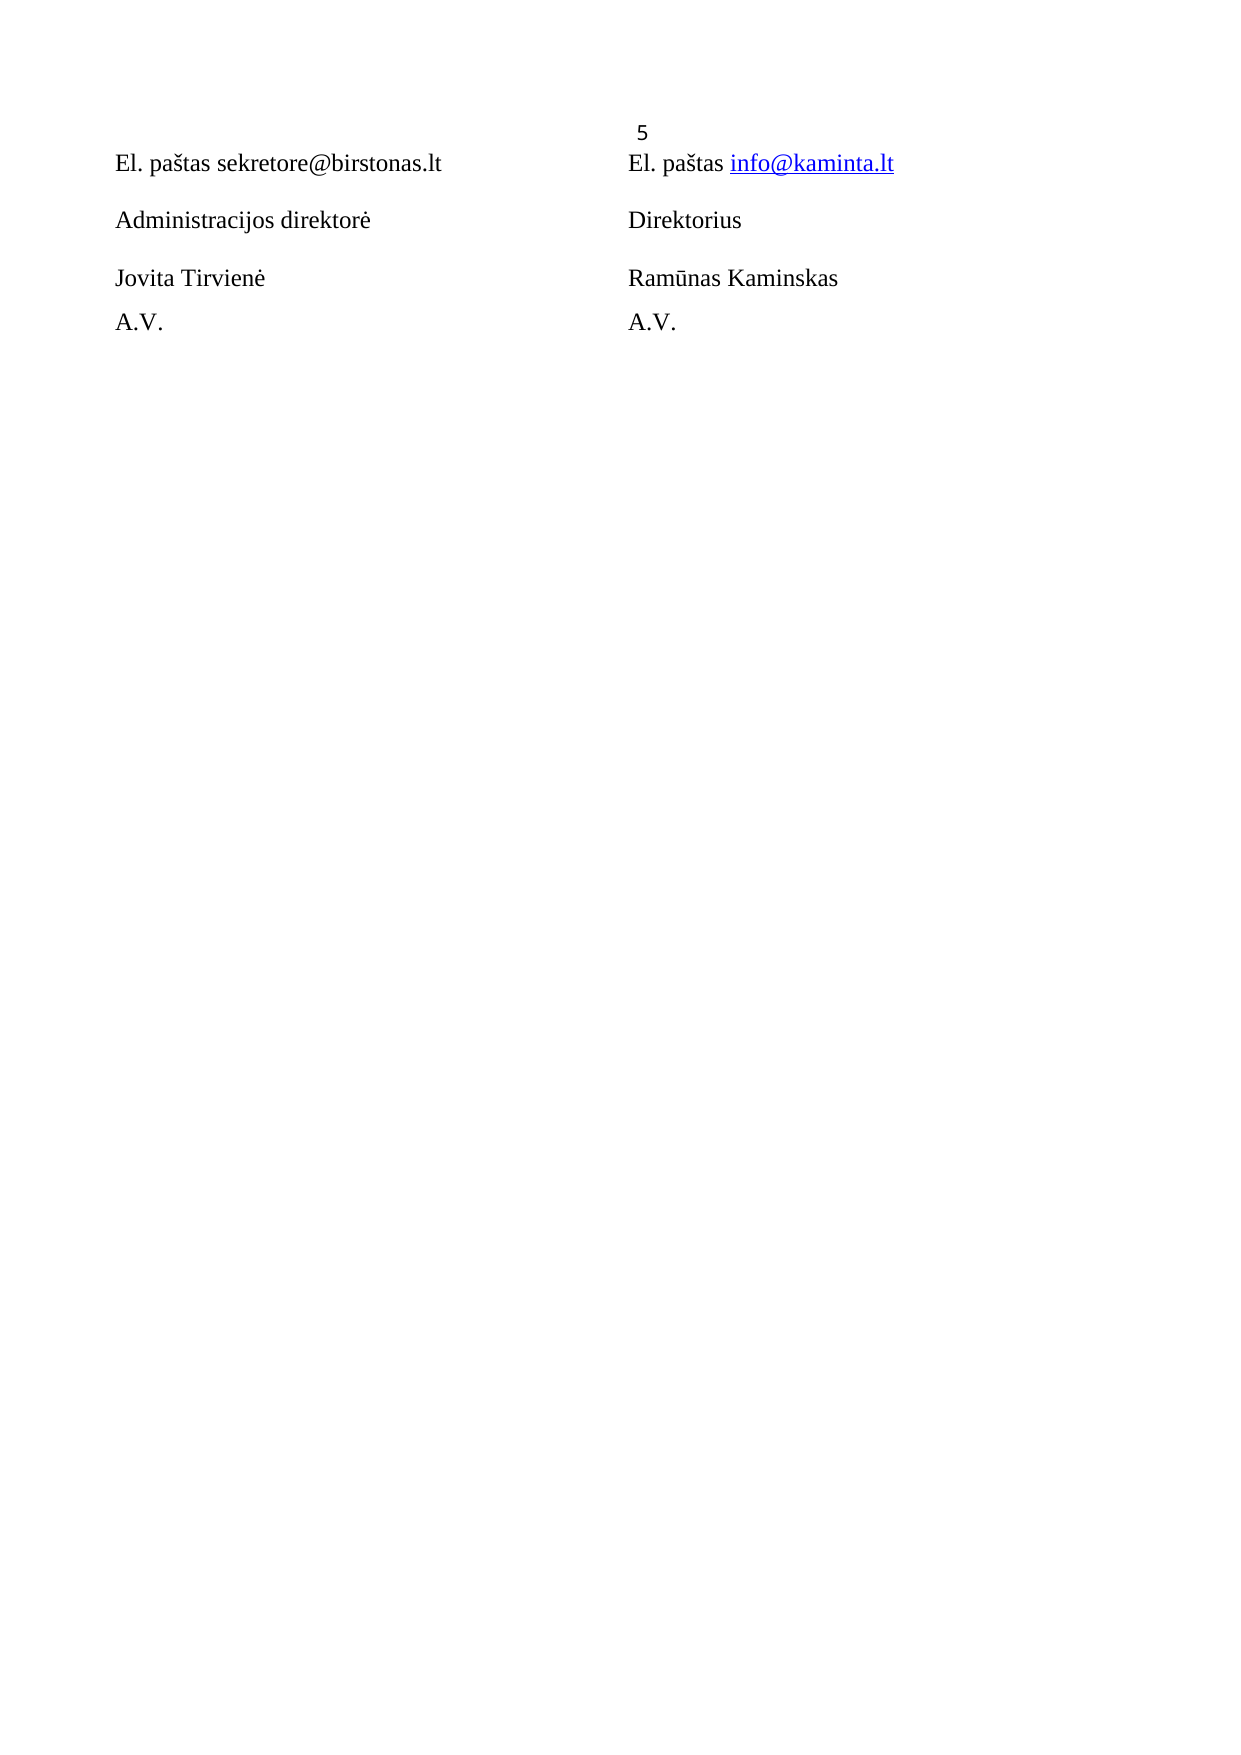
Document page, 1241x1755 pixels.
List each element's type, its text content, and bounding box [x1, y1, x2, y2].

table_cell El. paštas sekretore@birstonas.lt [104, 148, 617, 205]
table_cell A.V. [104, 308, 617, 336]
table_cell Administracijos direktorė Jovita Tirvienė [104, 205, 617, 307]
table_cell El. paštas info@kaminta.lt [617, 148, 1130, 205]
table_cell Direktorius Ramūnas Kaminskas [617, 205, 1130, 307]
table_cell A.V. [617, 308, 1130, 336]
